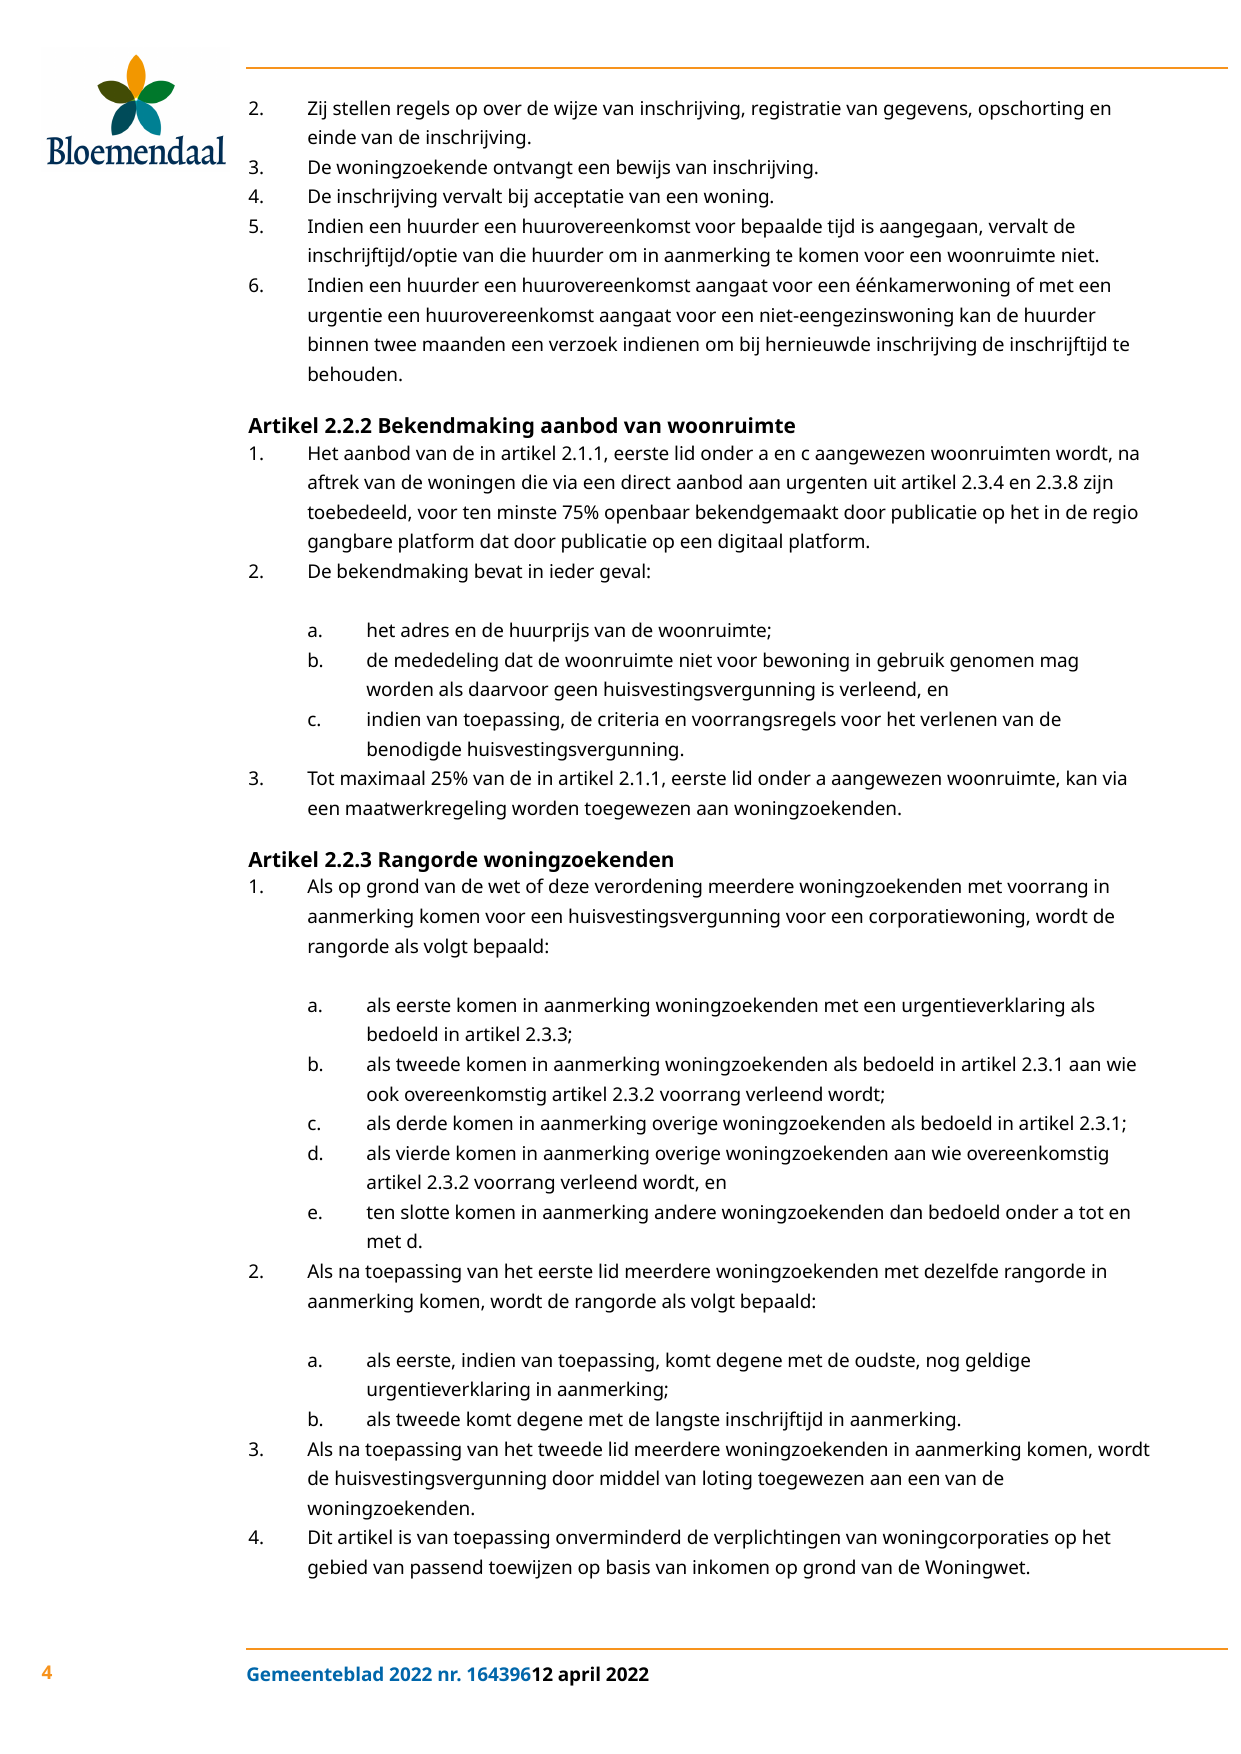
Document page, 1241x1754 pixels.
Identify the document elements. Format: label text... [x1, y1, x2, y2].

list Indien een huurder een huurovereenkomst voor bepaalde tijd is aangegaan, vervalt de inschrijftijd/optie van die huurder om in aanmerking te komen voor een woonruimte niet. [248, 213, 1152, 268]
text Artikel 2.2.2 Bekendmaking aanbod van woonruimte [248, 411, 1152, 440]
list Het aanbod van de in artikel 2.1.1, eerste lid onder a en c aangewezen woonruimten wordt, na aftrek van de woningen die via een direct aanbod aan urgenten uit artikel 2.3.4 en 2.3.8 zijn toebedeeld, voor ten minste 75% openbaar bekendgemaakt door publicatie op het in de regio gangbare platform dat door publicatie op een digitaal platform. [248, 440, 1152, 554]
list indien van toepassing, de criteria en voorrangsregels voor het verlenen van de benodigde huisvestingsvergunning. [307, 706, 1152, 761]
list het adres en de huurprijs van de woonruimte; [307, 617, 1152, 643]
list Tot maximaal 25% van de in artikel 2.1.1, eerste lid onder a aangewezen woonruimte, kan via een maatwerkregeling worden toegewezen aan woningzoekenden. [248, 765, 1152, 821]
list als derde komen in aanmerking overige woningzoekenden als bedoeld in artikel 2.3.1; [307, 1110, 1152, 1136]
list De bekendmaking bevat in ieder geval: [248, 558, 1152, 584]
list Dit artikel is van toepassing onverminderd de verplichtingen van woningcorporaties op het gebied van passend toewijzen op basis van inkomen op grond van de Woningwet. [248, 1524, 1152, 1580]
list als tweede komen in aanmerking woningzoekenden als bedoeld in artikel 2.3.1 aan wie ook overeenkomstig artikel 2.3.2 voorrang verleend wordt; [307, 1051, 1152, 1107]
list de mededeling dat de woonruimte niet voor bewoning in gebruik genomen mag worden als daarvoor geen huisvestingsvergunning is verleend, en [307, 647, 1152, 702]
list als eerste, indien van toepassing, komt degene met de oudste, nog geldige urgentieverklaring in aanmerking; [307, 1347, 1152, 1402]
list Als op grond van de wet of deze verordening meerdere woningzoekenden met voorrang in aanmerking komen voor een huisvestingsvergunning voor een corporatiewoning, wordt de rangorde als volgt bepaald: [248, 874, 1152, 959]
list Zij stellen regels op over de wijze van inschrijving, registratie van gegevens, opschorting en einde van de inschrijving. [248, 95, 1152, 150]
list Als na toepassing van het eerste lid meerdere woningzoekenden met dezelfde rangorde in aanmerking komen, wordt de rangorde als volgt bepaald: [248, 1258, 1152, 1314]
list Als na toepassing van het tweede lid meerdere woningzoekenden in aanmerking komen, wordt de huisvestingsvergunning door middel van loting toegewezen aan een van de woningzoekenden. [248, 1436, 1152, 1521]
list als tweede komt degene met de langste inschrijftijd in aanmerking. [307, 1406, 1152, 1432]
list Indien een huurder een huurovereenkomst aangaat voor een éénkamerwoning of met een urgentie een huurovereenkomst aangaat voor een niet-eengezinswoning kan de huurder binnen twee maanden een verzoek indienen om bij hernieuwde inschrijving de inschrijftijd te behouden. [248, 272, 1152, 387]
text Artikel 2.2.3 Rangorde woningzoekenden [248, 845, 1152, 874]
list De inschrijving vervalt bij acceptatie van een woning. [248, 183, 1152, 209]
list De woningzoekende ontvangt een bewijs van inschrijving. [248, 154, 1152, 180]
list als vierde komen in aanmerking overige woningzoekenden aan wie overeenkomstig artikel 2.3.2 voorrang verleend wordt, en [307, 1140, 1152, 1195]
list ten slotte komen in aanmerking andere woningzoekenden dan bedoeld onder a tot en met d. [307, 1199, 1152, 1254]
list als eerste komen in aanmerking woningzoekenden met een urgentieverklaring als bedoeld in artikel 2.3.3; [307, 992, 1152, 1047]
picture [41, 47, 231, 172]
